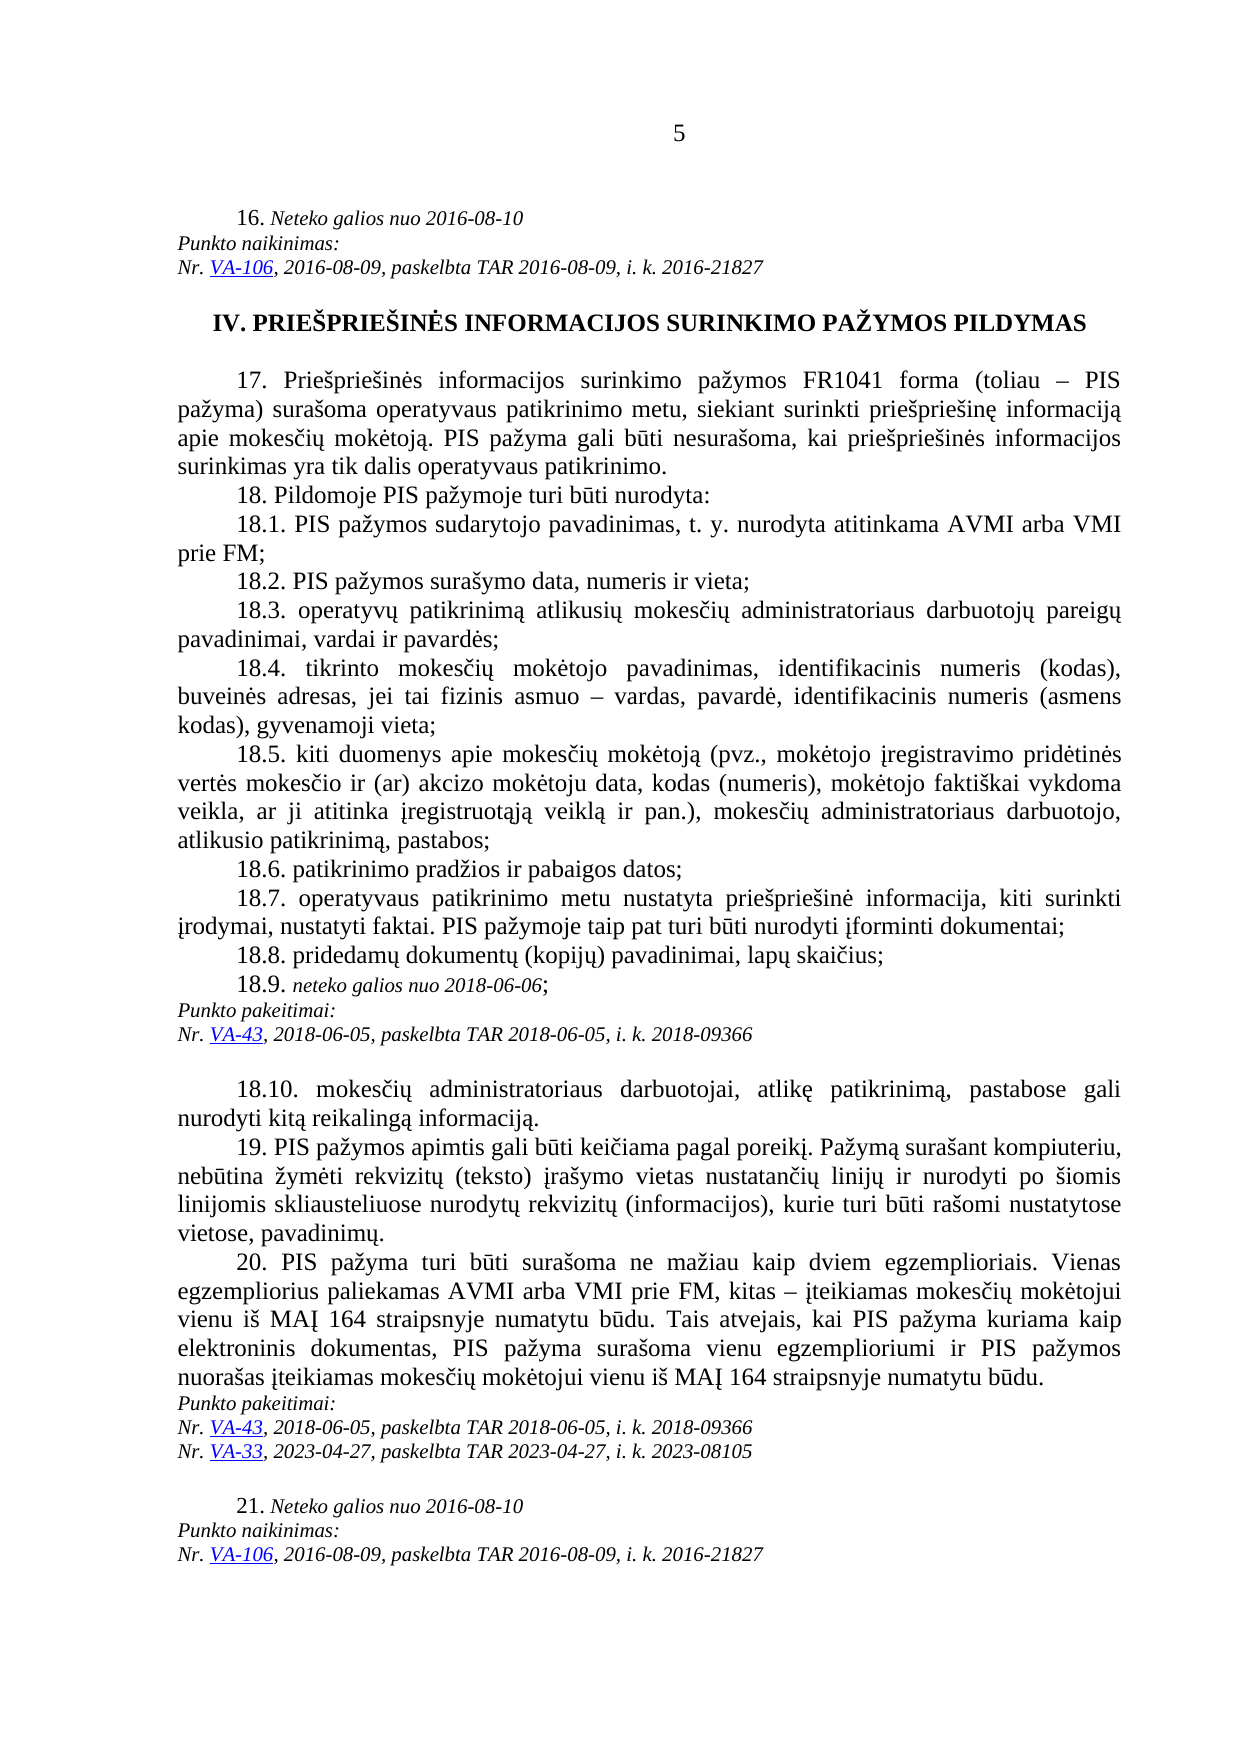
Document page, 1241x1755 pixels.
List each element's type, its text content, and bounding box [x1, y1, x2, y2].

text Nr. VA-43, 2018-06-05, paskelbta TAR 2018-06-05, i. k. 2018-09366 [177, 1022, 1122, 1046]
text Punkto naikinimas: [177, 1518, 1122, 1542]
text Nr. VA-43, 2018-06-05, paskelbta TAR 2018-06-05, i. k. 2018-09366 [177, 1415, 1122, 1439]
text 18.6. patikrinimo pradžios ir pabaigos datos; [177, 854, 1122, 883]
text Punkto pakeitimai: [177, 998, 1122, 1022]
text 21. Neteko galios nuo 2016-08-10 [177, 1492, 1122, 1518]
text 18.7. operatyvaus patikrinimo metu nustatyta priešpriešinė informacija, kiti surinkti įrodymai, nustatyti faktai. PIS pažymoje taip pat turi būti nurodyti įforminti dokumentai; [177, 883, 1122, 940]
text 18.1. PIS pažymos sudarytojo pavadinimas, t. y. nurodyta atitinkama AVMI arba VMI prie FM; [177, 509, 1122, 566]
text 18.2. PIS pažymos surašymo data, numeris ir vieta; [177, 566, 1122, 595]
text 18.9. neteko galios nuo 2018-06-06; [177, 969, 1122, 998]
text 17. Priešpriešinės informacijos surinkimo pažymos FR1041 forma (toliau – PIS pažyma) surašoma operatyvaus patikrinimo metu, siekiant surinkti priešpriešinę informaciją apie mokesčių mokėtoją. PIS pažyma gali būti nesurašoma, kai priešpriešinės informacijos surinkimas yra tik dalis operatyvaus patikrinimo. [177, 365, 1122, 480]
text Nr. VA-106, 2016-08-09, paskelbta TAR 2016-08-09, i. k. 2016-21827 [177, 255, 1122, 279]
text IV. PRIEŠPRIEŠINĖS INFORMACIJOS SURINKIMO PAŽYMOS PILDYMAS [177, 308, 1122, 336]
text 18. Pildomoje PIS pažymoje turi būti nurodyta: [177, 480, 1122, 509]
text Punkto pakeitimai: [177, 1391, 1122, 1415]
text Punkto naikinimas: [177, 231, 1122, 255]
text Nr. VA-106, 2016-08-09, paskelbta TAR 2016-08-09, i. k. 2016-21827 [177, 1542, 1122, 1566]
text 18.5. kiti duomenys apie mokesčių mokėtoją (pvz., mokėtojo įregistravimo pridėtinės vertės mokesčio ir (ar) akcizo mokėtoju data, kodas (numeris), mokėtojo faktiškai vykdoma veikla, ar ji atitinka įregistruotąją veiklą ir pan.), mokesčių administratoriaus darbuotojo, atlikusio patikrinimą, pastabos; [177, 739, 1122, 854]
text 18.3. operatyvų patikrinimą atlikusių mokesčių administratoriaus darbuotojų pareigų pavadinimai, vardai ir pavardės; [177, 595, 1122, 653]
text Nr. VA-33, 2023-04-27, paskelbta TAR 2023-04-27, i. k. 2023-08105 [177, 1439, 1122, 1463]
text 18.4. tikrinto mokesčių mokėtojo pavadinimas, identifikacinis numeris (kodas), buveinės adresas, jei tai fizinis asmuo – vardas, pavardė, identifikacinis numeris (asmens kodas), gyvenamoji vieta; [177, 653, 1122, 739]
text 18.10. mokesčių administratoriaus darbuotojai, atlikę patikrinimą, pastabose gali nurodyti kitą reikalingą informaciją. [177, 1074, 1122, 1132]
text 20. PIS pažyma turi būti surašoma ne mažiau kaip dviem egzemplioriais. Vienas egzempliorius paliekamas AVMI arba VMI prie FM, kitas – įteikiamas mokesčių mokėtojui vienu iš MAĮ 164 straipsnyje numatytu būdu. Tais atvejais, kai PIS pažyma kuriama kaip elektroninis dokumentas, PIS pažyma surašoma vienu egzemplioriumi ir PIS pažymos nuorašas įteikiamas mokesčių mokėtojui vienu iš MAĮ 164 straipsnyje numatytu būdu. [177, 1247, 1122, 1391]
text 16. Neteko galios nuo 2016-08-10 [177, 204, 1122, 231]
text 19. PIS pažymos apimtis gali būti keičiama pagal poreikį. Pažymą surašant kompiuteriu, nebūtina žymėti rekvizitų (teksto) įrašymo vietas nustatančių linijų ir nurodyti po šiomis linijomis skliausteliuose nurodytų rekvizitų (informacijos), kurie turi būti rašomi nustatytose vietose, pavadinimų. [177, 1132, 1122, 1247]
text 18.8. pridedamų dokumentų (kopijų) pavadinimai, lapų skaičius; [177, 940, 1122, 969]
